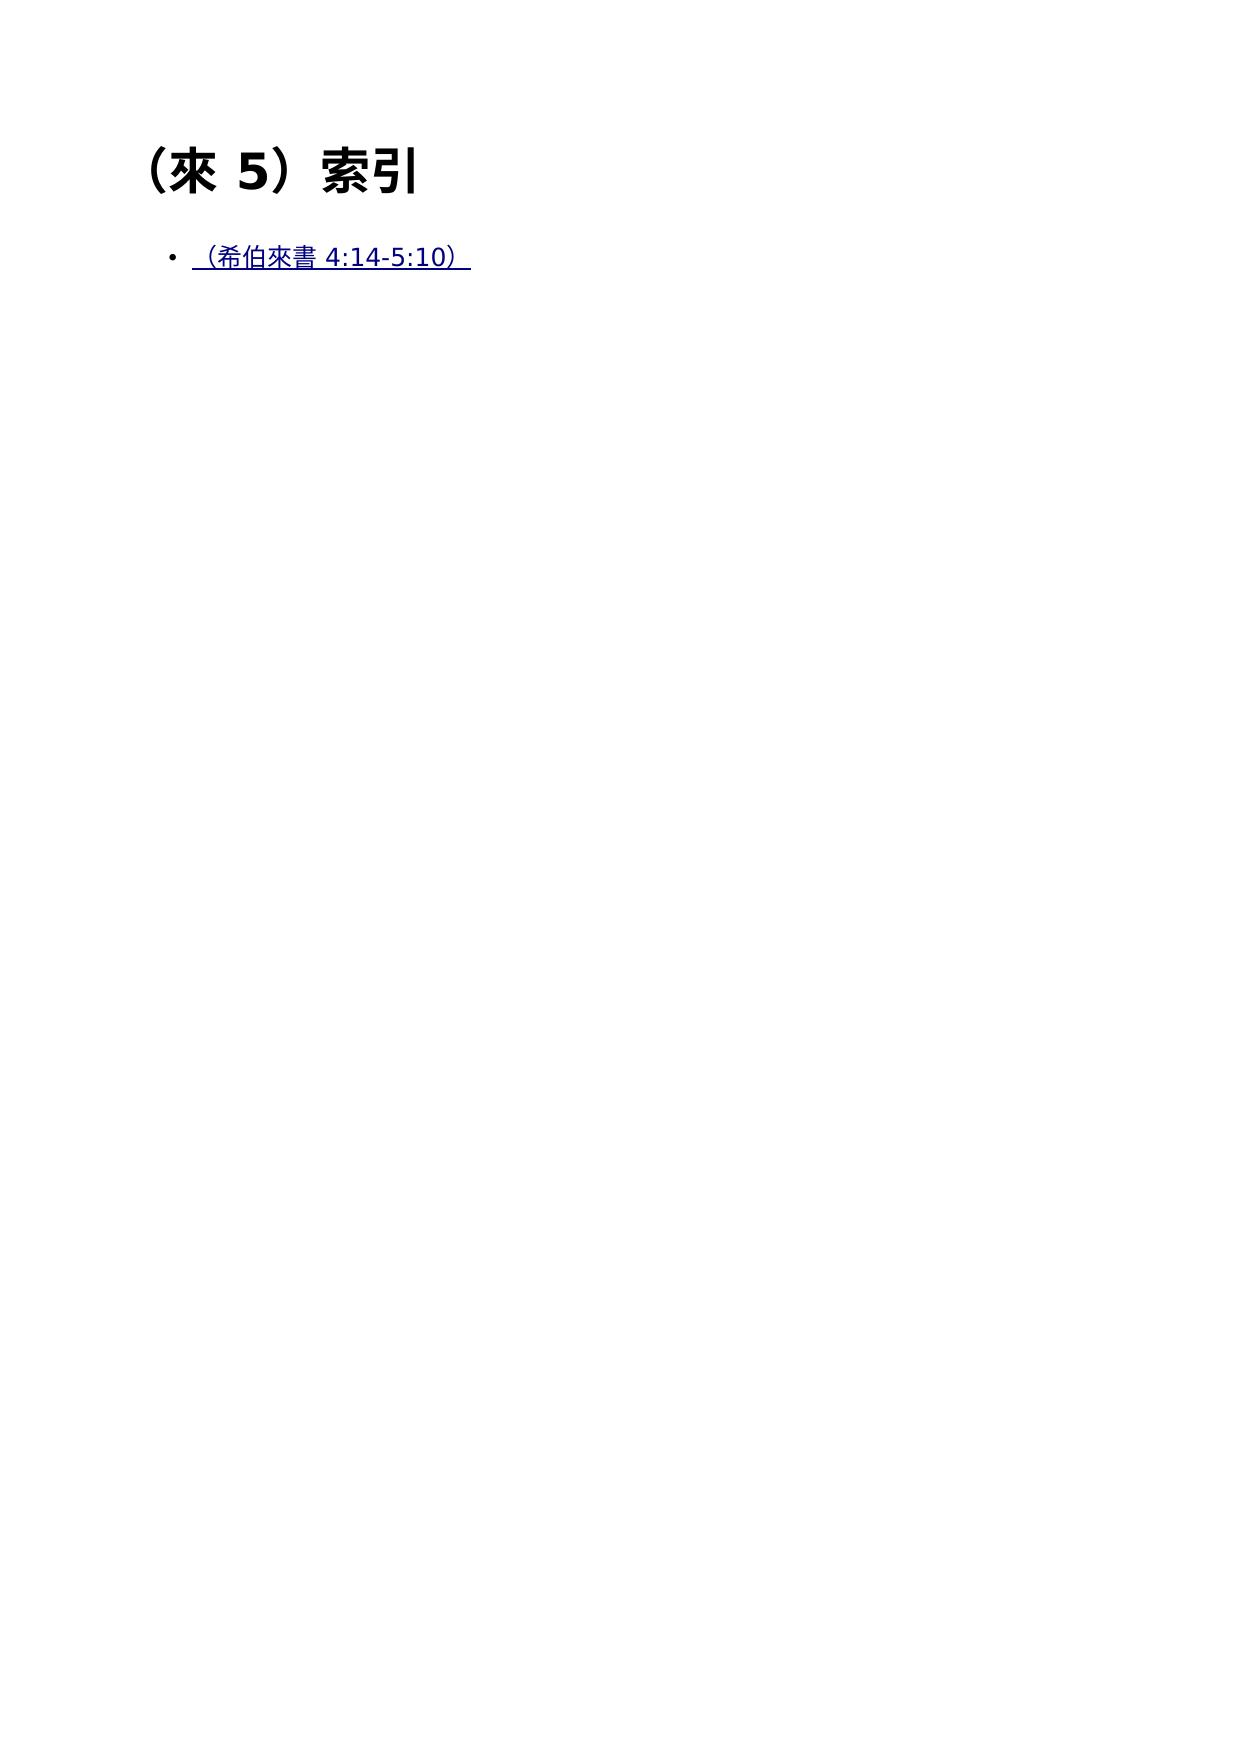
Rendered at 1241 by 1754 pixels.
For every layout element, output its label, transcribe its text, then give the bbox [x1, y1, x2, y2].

list （希伯來書 4:14-5:10） [177, 243, 1122, 272]
subtitle （來 5）索引 [118, 143, 1122, 201]
